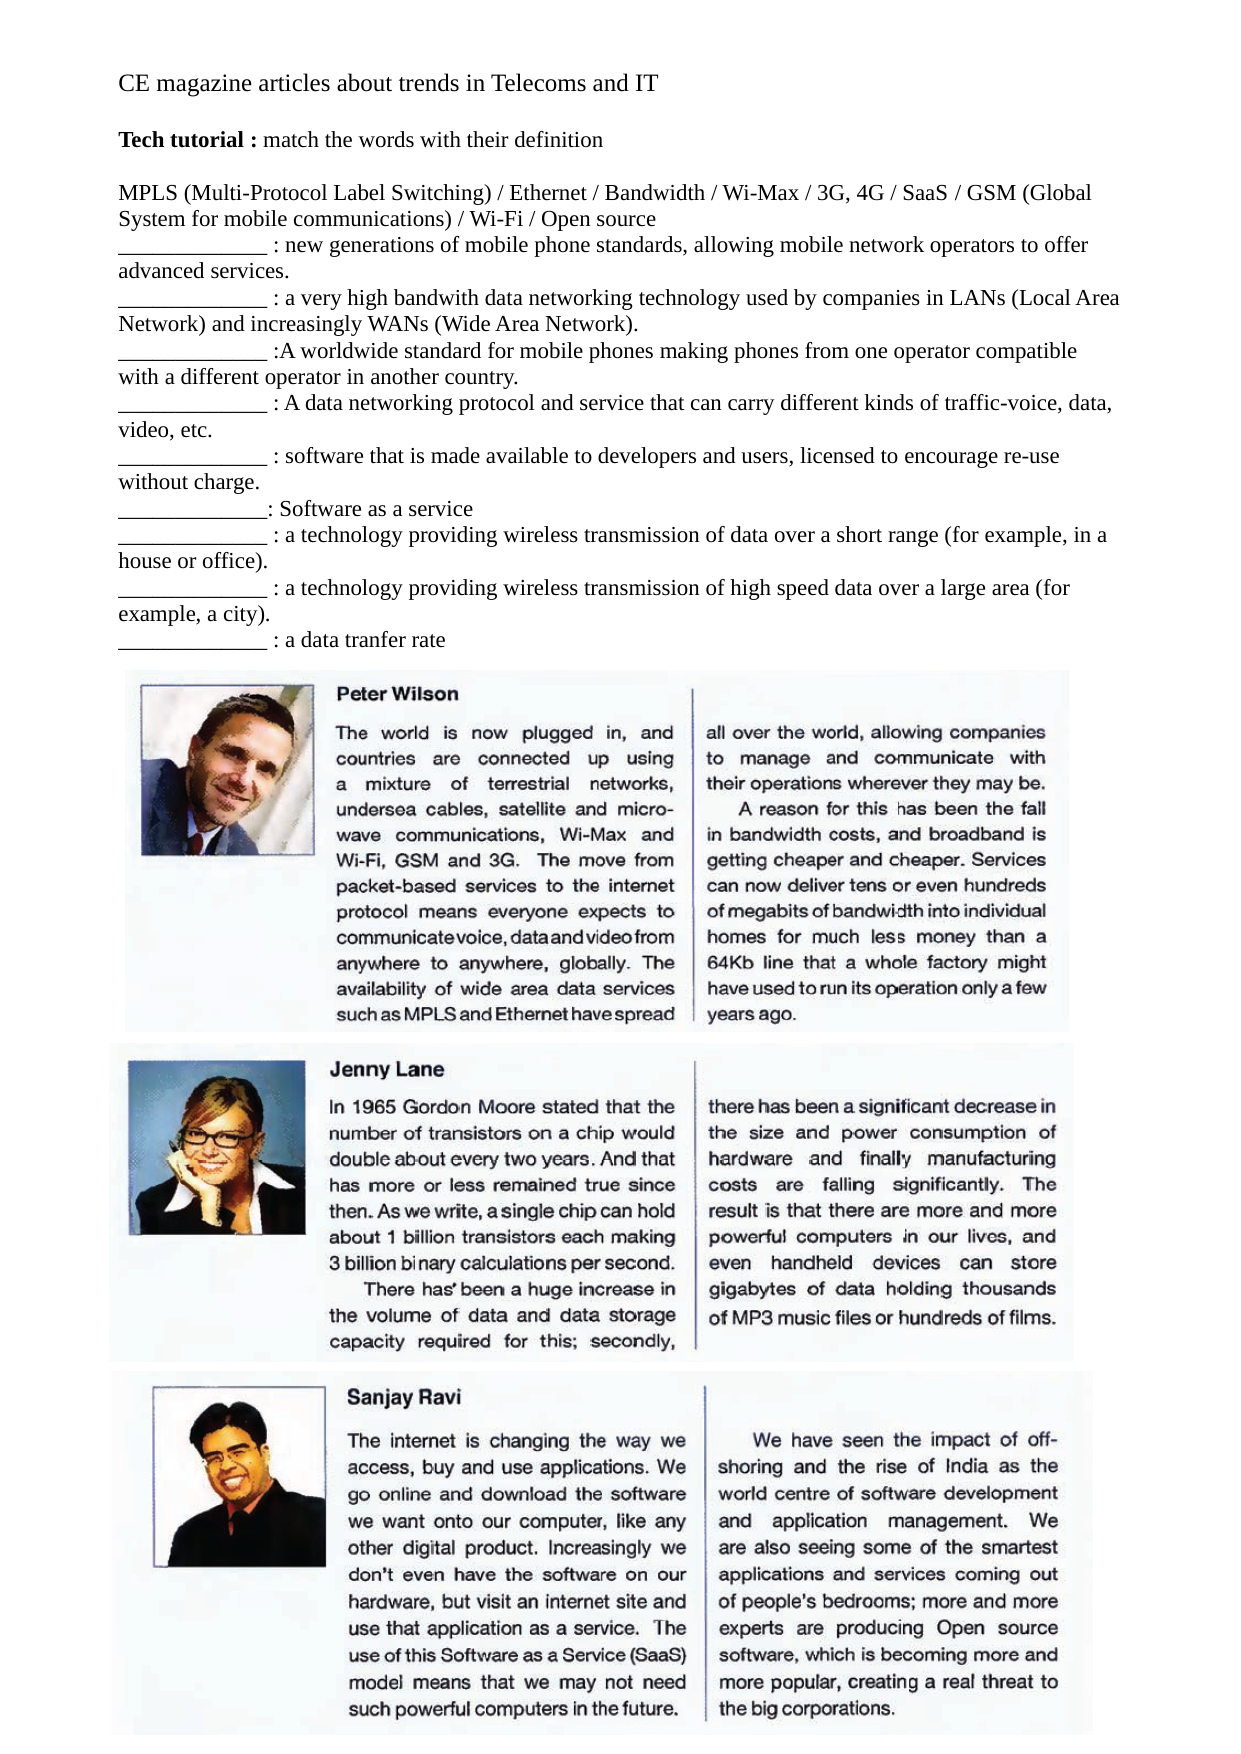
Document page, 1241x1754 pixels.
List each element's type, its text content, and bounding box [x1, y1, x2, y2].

text _____________ : a technology providing wireless transmission of data over a short range (for example, in a house or office). [118, 521, 1122, 574]
text _____________ : a very high bandwith data networking technology used by companies in LANs (Local Area Network) and increasingly WANs (Wide Area Network). [118, 284, 1122, 337]
picture [125, 670, 1070, 1032]
text CE magazine articles about trends in Telecoms and IT [118, 68, 1122, 97]
picture [111, 1371, 1093, 1735]
text _____________ : a technology providing wireless transmission of high speed data over a large area (for example, a city). [118, 574, 1122, 627]
text _____________ : A data networking protocol and service that can carry different kinds of traffic-voice, data, video, etc. [118, 389, 1122, 442]
text _____________ :A worldwide standard for mobile phones making phones from one operator compatible with a different operator in another country. [118, 337, 1122, 389]
text _____________ : new generations of mobile phone standards, allowing mobile network operators to offer advanced services. [118, 231, 1122, 284]
text _____________: Software as a service [118, 495, 1122, 521]
text _____________ : software that is made available to developers and users, licensed to encourage re-use without charge. [118, 442, 1122, 495]
text MPLS (Multi-Protocol Label Switching) / Ethernet / Bandwidth / Wi-Max / 3G, 4G / SaaS / GSM (Global System for mobile communications) / Wi-Fi / Open source [118, 178, 1122, 231]
text Tech tutorial : match the words with their definition [118, 126, 1122, 152]
picture [109, 1043, 1074, 1362]
text _____________ : a data tranfer rate [118, 627, 1122, 653]
